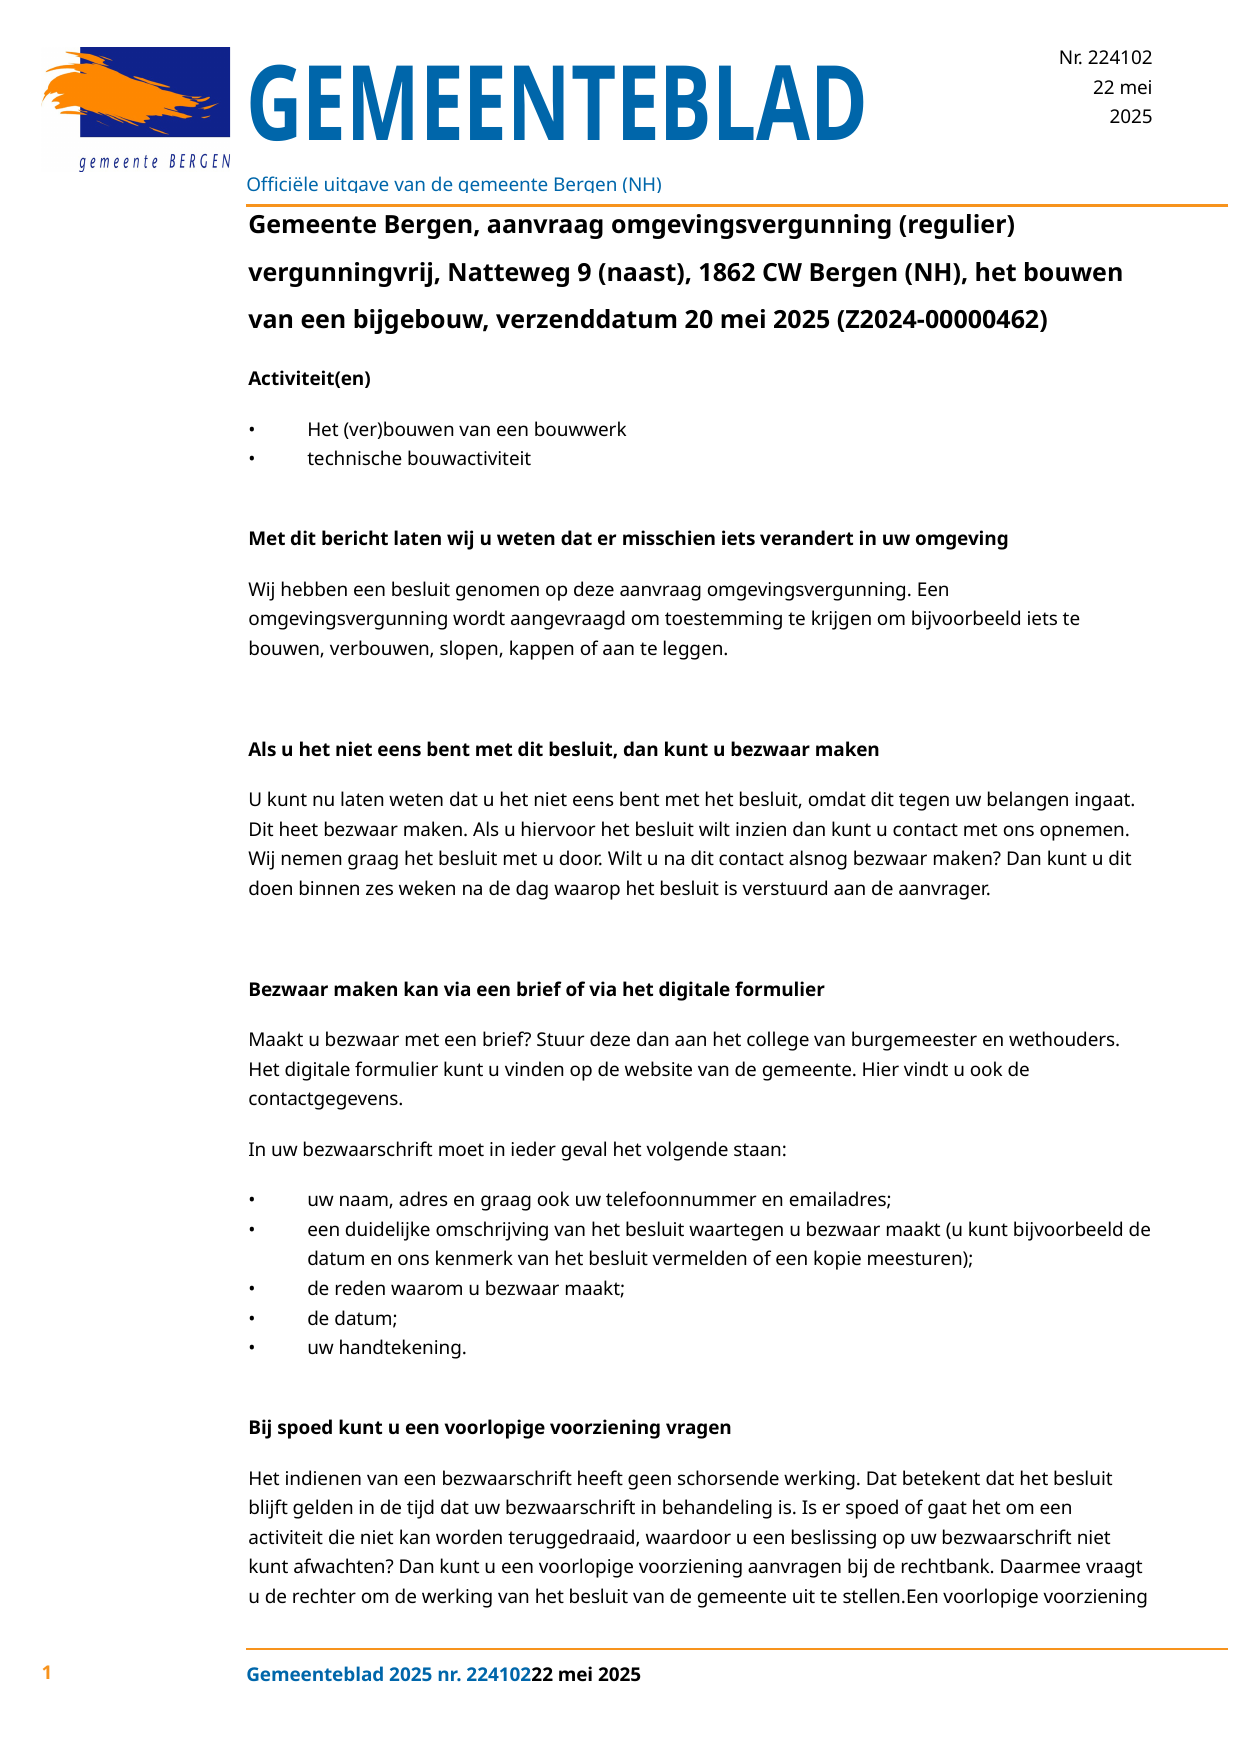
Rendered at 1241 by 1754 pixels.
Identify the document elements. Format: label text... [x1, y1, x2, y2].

text Activiteit(en) [248, 366, 1152, 391]
list Het (ver)bouwen van een bouwwerk [248, 416, 1152, 442]
text Met dit bericht laten wij u weten dat er misschien iets verandert in uw omgeving [248, 526, 1152, 551]
text Bij spoed kunt u een voorlopige voorziening vragen [248, 1414, 1152, 1440]
text Bezwaar maken kan via een brief of via het digitale formulier [248, 976, 1152, 1002]
list technische bouwactiviteit [248, 446, 1152, 471]
text In uw bezwaarschrift moet in ieder geval het volgende staan: [248, 1136, 1152, 1162]
text Het indienen van een bezwaarschrift heeft geen schorsende werking. Dat betekent dat het besluit blijft gelden in de tijd dat uw bezwaarschrift in behandeling is. Is er spoed of gaat het om een activiteit die niet kan worden teruggedraaid, waardoor u een beslissing op uw bezwaarschrift niet kunt afwachten? Dan kunt u een voorlopige voorziening aanvragen bij de rechtbank. Daarmee vraagt u de rechter om de werking van het besluit van de gemeente uit te stellen.Een voorlopige voorziening [248, 1465, 1152, 1609]
picture [41, 47, 231, 172]
list een duidelijke omschrijving van het besluit waartegen u bezwaar maakt (u kunt bijvoorbeeld de datum en ons kenmerk van het besluit vermelden of een kopie meesturen); [248, 1216, 1152, 1271]
text Gemeente Bergen, aanvraag omgevingsvergunning (regulier) vergunningvrij, Natteweg 9 (naast), 1862 CW Bergen (NH), het bouwen van een bijgebouw, verzenddatum 20 mei 2025 (Z2024-00000462) [248, 207, 1152, 336]
text Als u het niet eens bent met dit besluit, dan kunt u bezwaar maken [248, 736, 1152, 762]
list uw handtekening. [248, 1334, 1152, 1360]
text Wij hebben een besluit genomen op deze aanvraag omgevingsvergunning. Een omgevingsvergunning wordt aangevraagd om toestemming te krijgen om bijvoorbeeld iets te bouwen, verbouwen, slopen, kappen of aan te leggen. [248, 576, 1152, 661]
list uw naam, adres en graag ook uw telefoonnummer en emailadres; [248, 1186, 1152, 1212]
text U kunt nu laten weten dat u het niet eens bent met het besluit, omdat dit tegen uw belangen ingaat. Dit heet bezwaar maken. Als u hiervoor het besluit wilt inzien dan kunt u contact met ons opnemen. Wij nemen graag het besluit met u door. Wilt u na dit contact alsnog bezwaar maken? Dan kunt u dit doen binnen zes weken na de dag waarop het besluit is verstuurd aan de aanvrager. [248, 786, 1152, 901]
text Maakt u bezwaar met een brief? Stuur deze dan aan het college van burgemeester en wethouders. Het digitale formulier kunt u vinden op de website van de gemeente. Hier vindt u ook de contactgegevens. [248, 1026, 1152, 1111]
list de datum; [248, 1305, 1152, 1330]
list de reden waarom u bezwaar maakt; [248, 1275, 1152, 1301]
